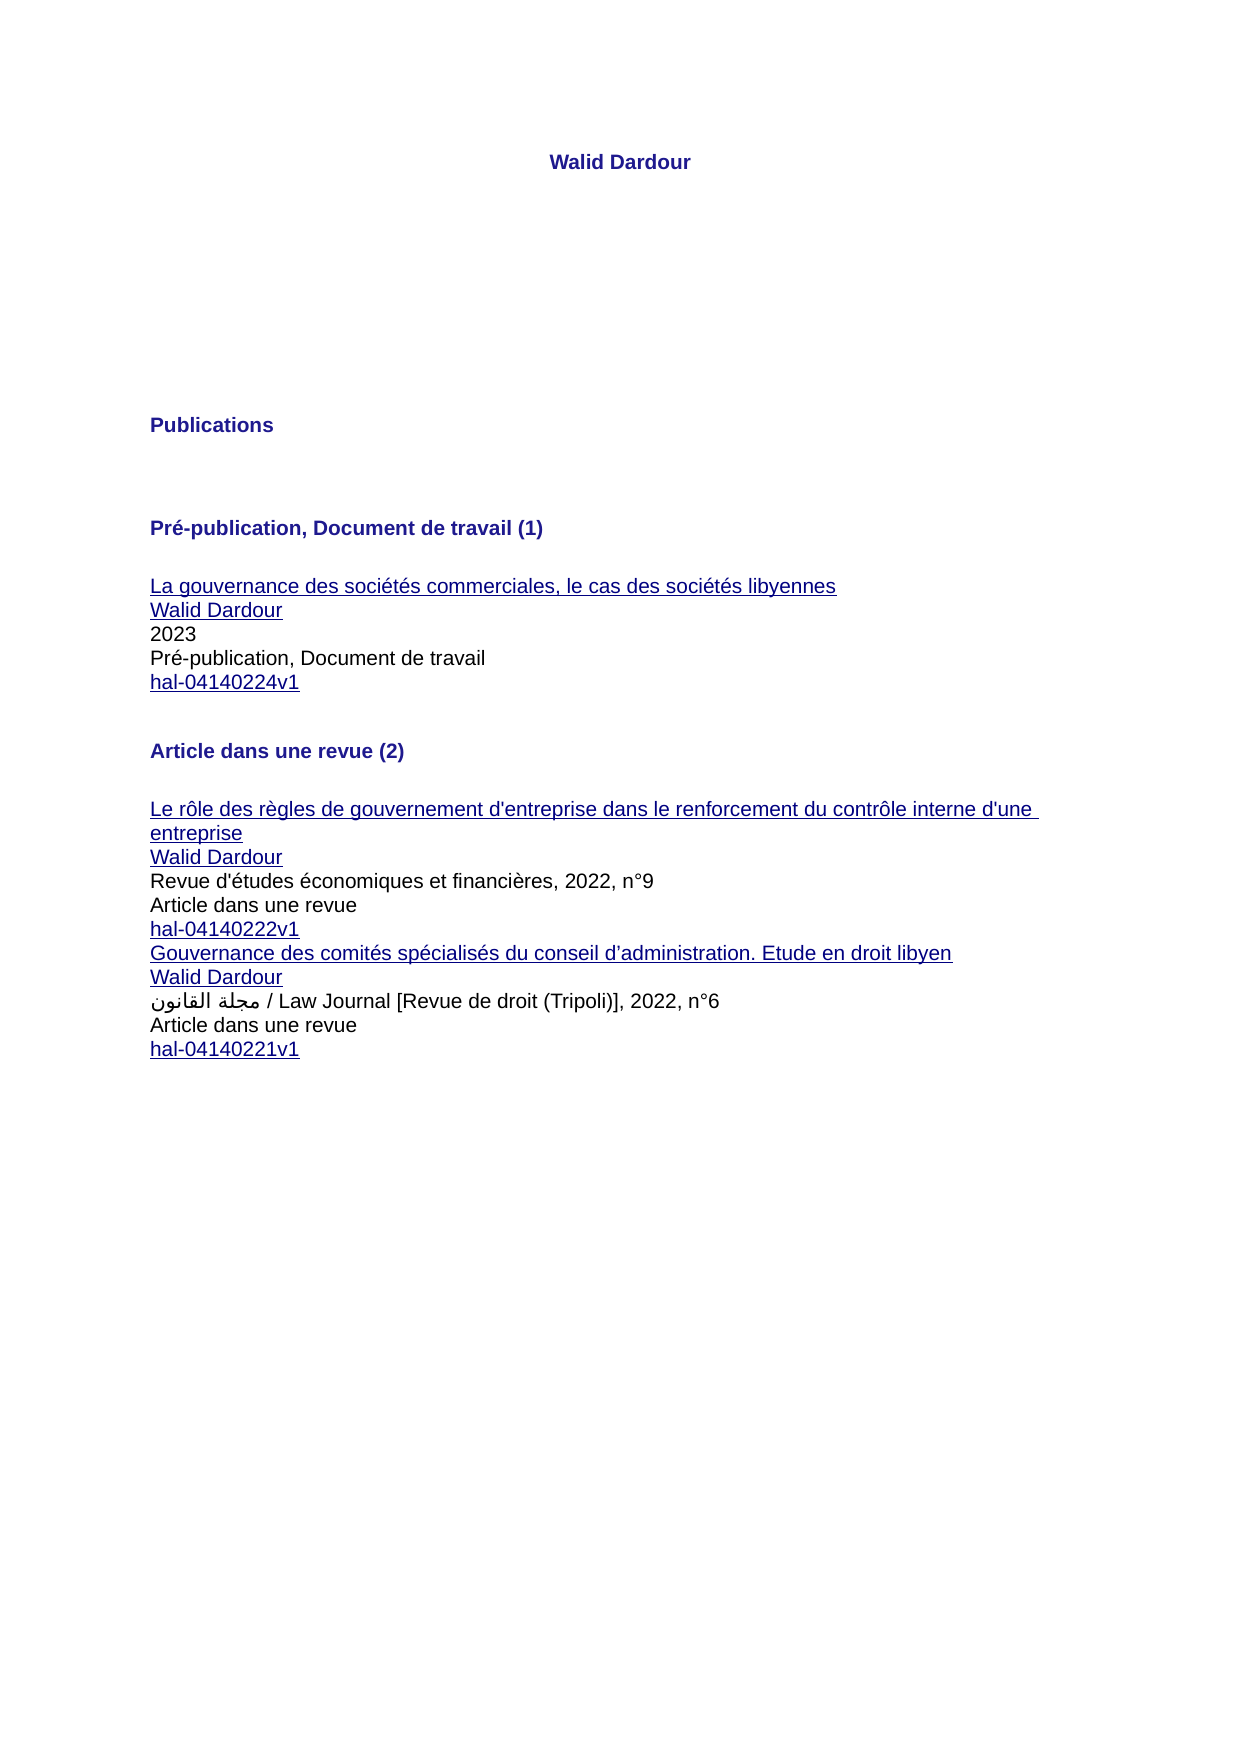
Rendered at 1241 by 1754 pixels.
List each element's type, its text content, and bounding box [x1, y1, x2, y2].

table_header Le rôle des règles de gouvernement d'entreprise dans le renforcement du contrôle interne d'une entreprise Walid Dardour Revue d'études économiques et financières, 2022, n°9 Article dans une revue hal-04140222v1 [150, 797, 1090, 941]
subtitle Walid Dardour [150, 150, 1090, 174]
subtitle Article dans une revue (2) [150, 738, 1090, 762]
subtitle Pré-publication, Document de travail (1) [150, 516, 1090, 539]
table_header La gouvernance des sociétés commerciales, le cas des sociétés libyennes Walid Dardour 2023 Pré-publication, Document de travail hal-04140224v1 [150, 574, 1090, 694]
subtitle Publications [150, 412, 1090, 436]
table_cell Gouvernance des comités spécialisés du conseil d’administration. Etude en droit libyen Walid Dardour مجلة القانون / Law Journal [Revue de droit (Tripoli)], 2022, n°6 Article dans une revue hal-04140221v1 [150, 941, 1090, 1061]
